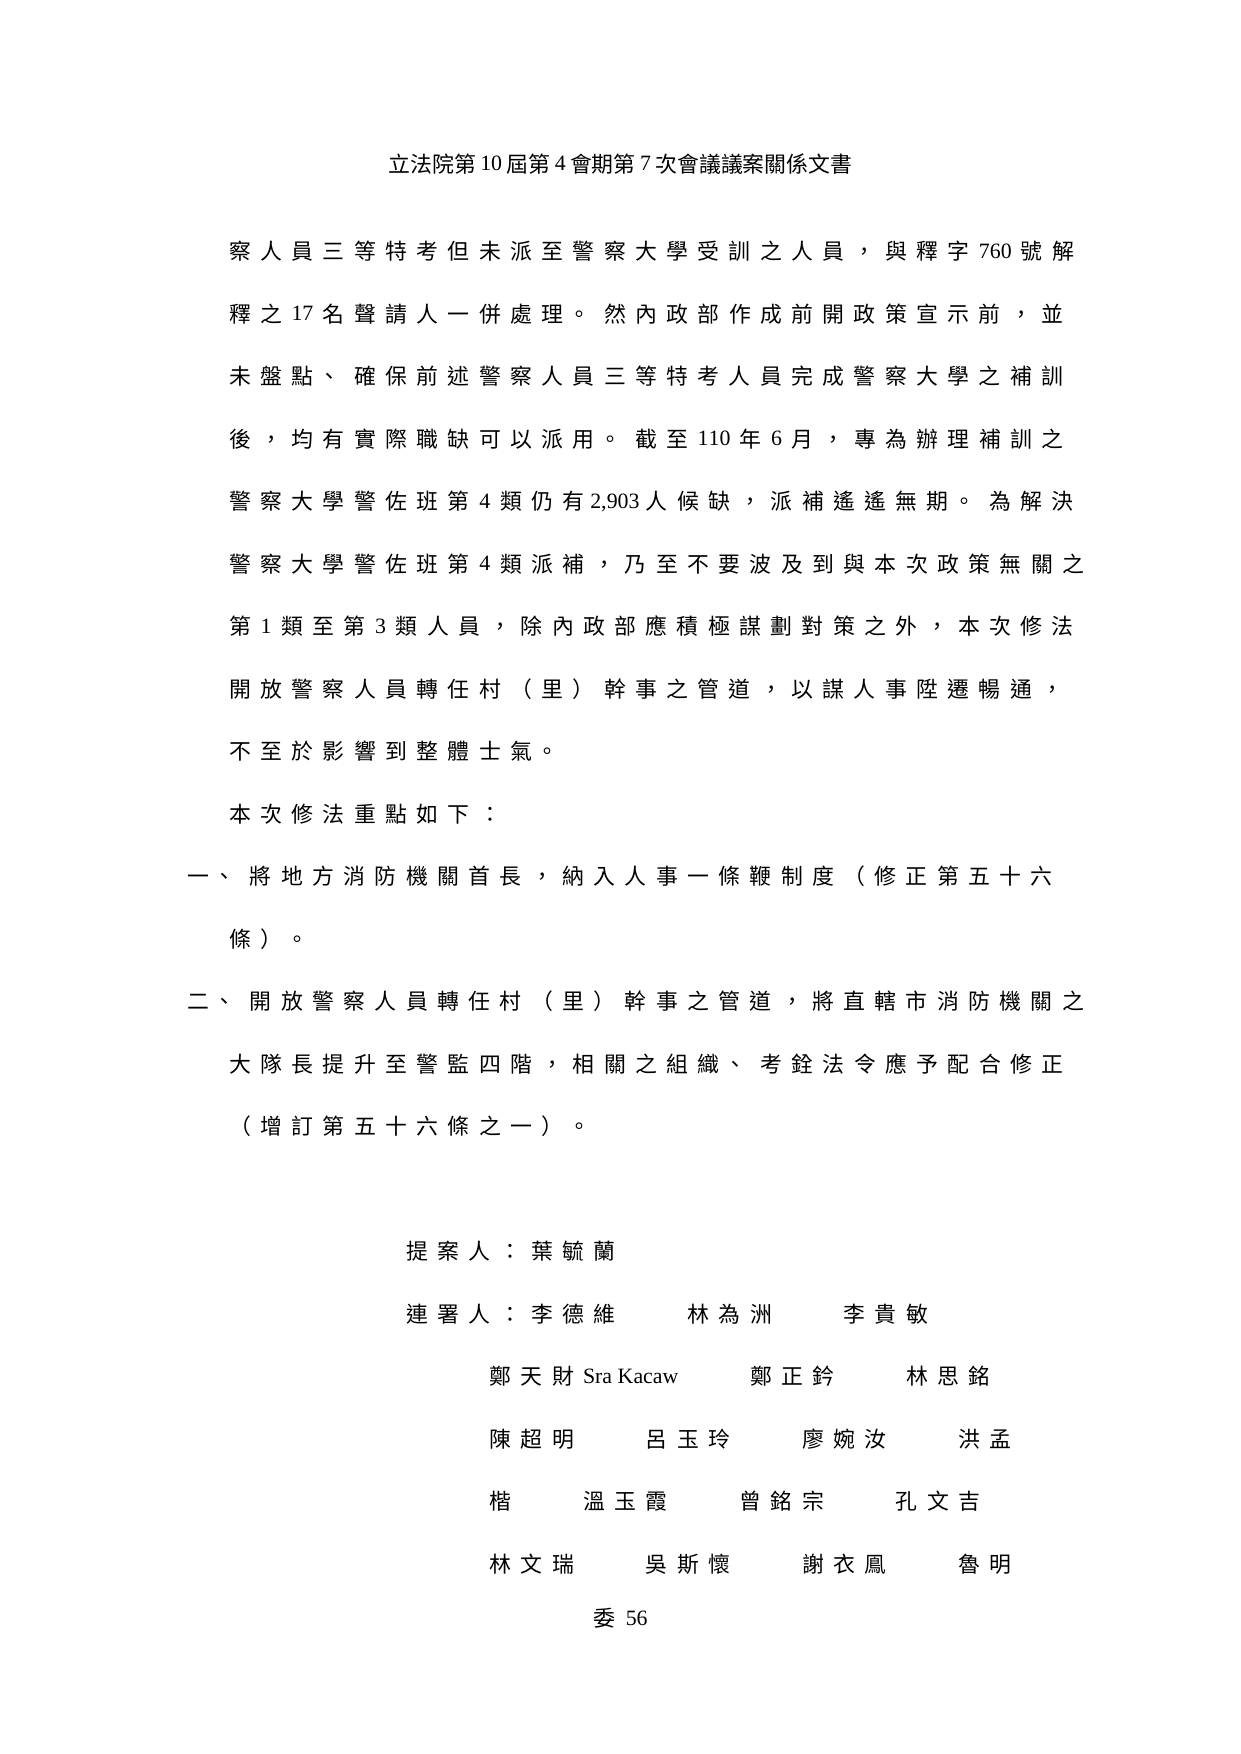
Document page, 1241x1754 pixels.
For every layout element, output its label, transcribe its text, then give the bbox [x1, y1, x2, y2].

text 一、將地方消防機關首長，納入人事一條鞭制度（修正第五十六條）。 [173, 844, 1089, 969]
text 察人員三等特考但未派至警察大學受訓之人員，與釋字760號解釋之17名聲請人一併處理。然內政部作成前開政策宣示前，並未盤點、確保前述警察人員三等特考人員完成警察大學之補訓後，均有實際職缺可以派用。截至110年6月，專為辦理補訓之警察大學警佐班第4類仍有2,903人候缺，派補遙遙無期。為解決警察大學警佐班第4類派補，乃至不要波及到與本次政策無關之第1類至第3類人員，除內政部應積極謀劃對策之外，本次修法開放警察人員轉任村（里）幹事之管道，以謀人事陞遷暢通，不至於影響到整體士氣。 [217, 219, 1089, 781]
text 提案人：葉毓蘭 [393, 1219, 1023, 1281]
text 連署人：李德維 林為洲 李貴敏 鄭天財Sra Kacaw 鄭正鈐 林思銘 陳超明 呂玉玲 廖婉汝 洪孟楷 溫玉霞 曾銘宗 孔文吉 林文瑞 吳斯懷 謝衣鳯 魯明 [393, 1281, 1023, 1594]
text 二、開放警察人員轉任村（里）幹事之管道，將直轄市消防機關之大隊長提升至警監四階，相關之組織、考銓法令應予配合修正（增訂第五十六條之一）。 [173, 969, 1089, 1156]
text 本次修法重點如下： [217, 781, 1089, 844]
